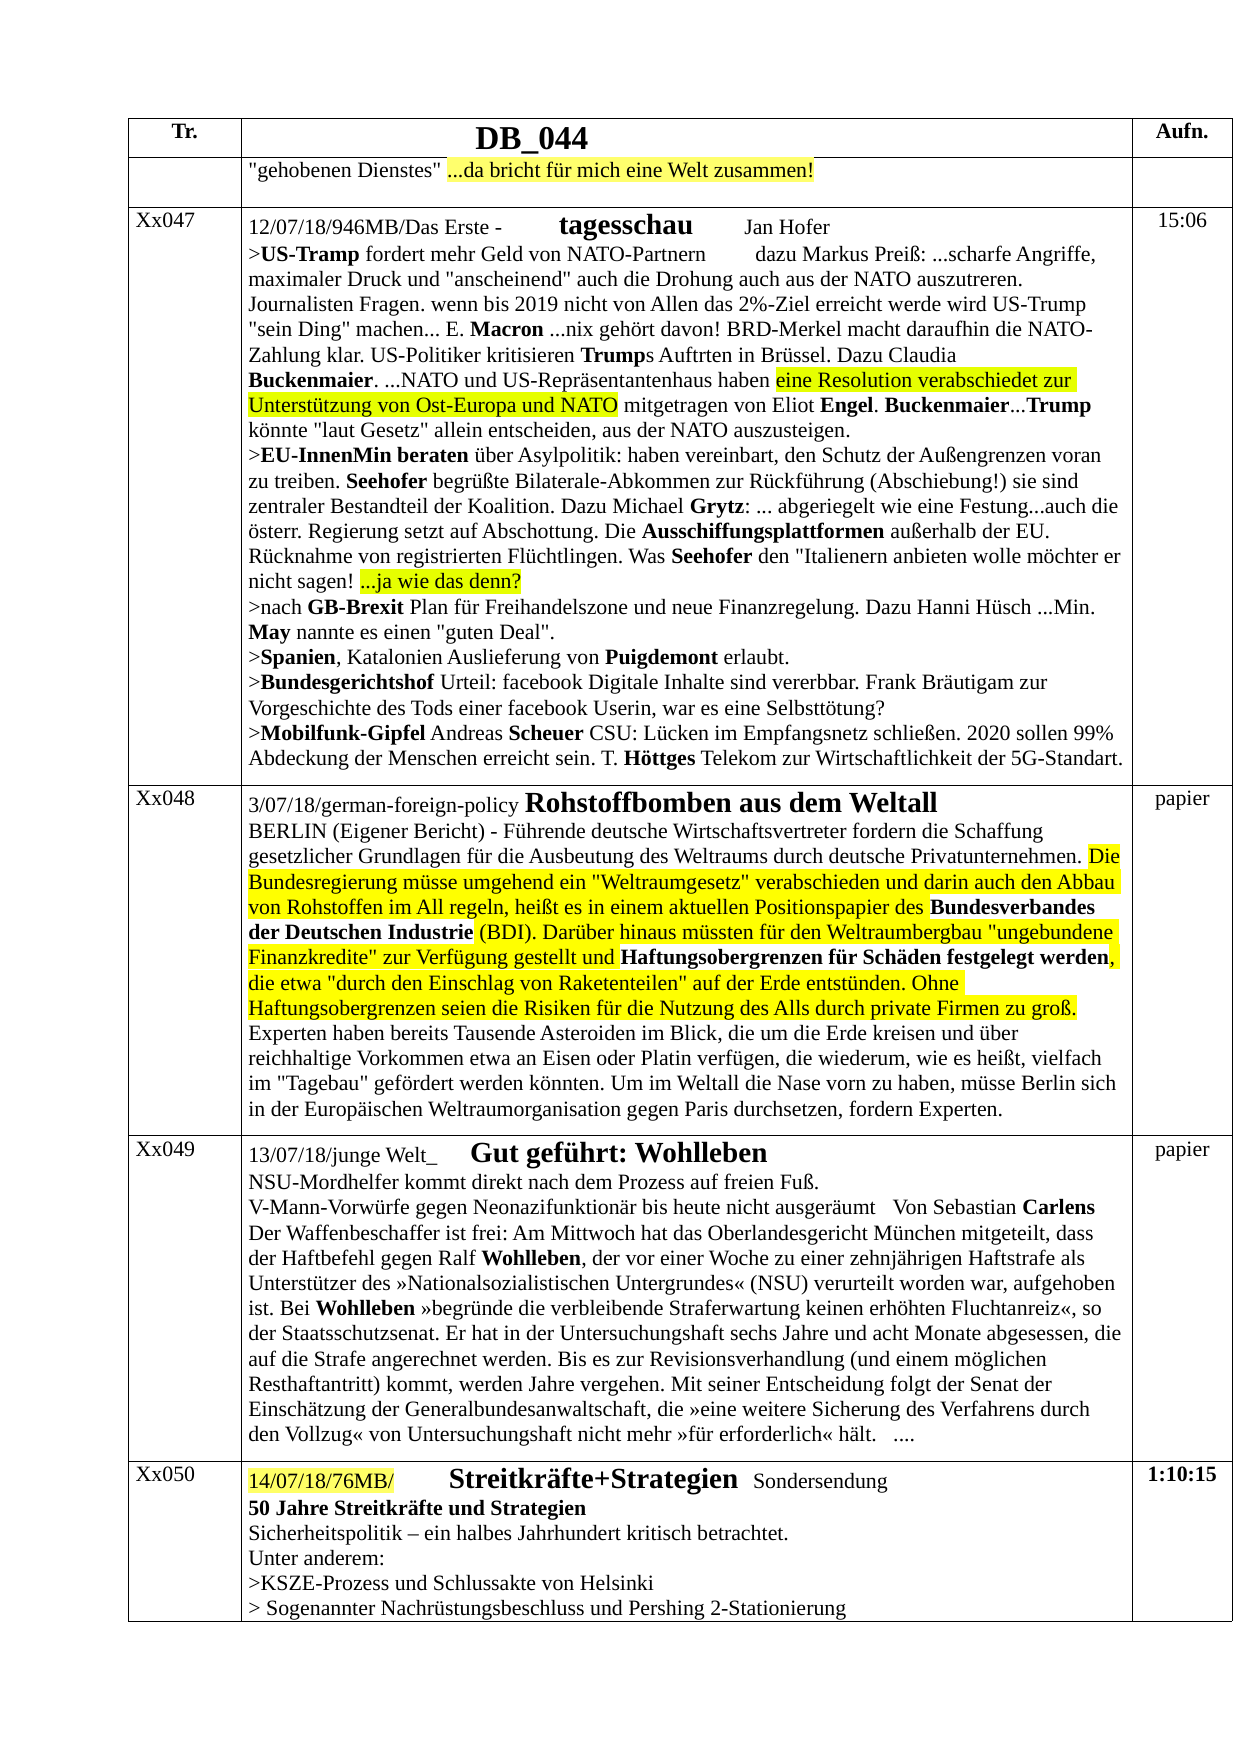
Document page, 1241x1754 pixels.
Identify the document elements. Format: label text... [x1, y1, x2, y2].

table_cell papier [1133, 786, 1232, 1135]
table_cell 1:10:15 [1133, 1462, 1232, 1621]
table_cell 12/07/18/946MB/Das Erste - tagesschau Jan Hofer >US-Tramp fordert mehr Geld von NATO-Partnern dazu Markus Preiß: ...scharfe Angriffe, maximaler Druck und "anscheinend" auch die Drohung auch aus der NATO auszutreren. Journalisten Fragen. wenn bis 2019 nicht von Allen das 2%-Ziel erreicht werde wird US-Trump "sein Ding" machen... E. Macron ...nix gehört davon! BRD-Merkel macht daraufhin die NATO-Zahlung klar. US-Politiker kritisieren Trumps Auftrten in Brüssel. Dazu Claudia Buckenmaier. ...NATO und US-Repräsentantenhaus haben eine Resolution verabschiedet zur Unterstützung von Ost-Europa und NATO mitgetragen von Eliot Engel. Buckenmaier...Trump könnte "laut Gesetz" allein entscheiden, aus der NATO auszusteigen. >EU-InnenMin beraten über Asylpolitik: haben vereinbart, den Schutz der Außengrenzen voran zu treiben. Seehofer begrüßte Bilaterale-Abkommen zur Rückführung (Abschiebung!) sie sind zentraler Bestandteil der Koalition. Dazu Michael Grytz: ... abgeriegelt wie eine Festung...auch die österr. Regierung setzt auf Abschottung. Die Ausschiffungsplattformen außerhalb der EU. Rücknahme von registrierten Flüchtlingen. Was Seehofer den "Italienern anbieten wolle möchter er nicht sagen! ...ja wie das denn? >nach GB-Brexit Plan für Freihandelszone und neue Finanzregelung. Dazu Hanni Hüsch ...Min. May nannte es einen "guten Deal". >Spanien, Katalonien Auslieferung von Puigdemont erlaubt. >Bundesgerichtshof Urteil: facebook Digitale Inhalte sind vererbbar. Frank Bräutigam zur Vorgeschichte des Tods einer facebook Userin, war es eine Selbsttötung? >Mobilfunk-Gipfel Andreas Scheuer CSU: Lücken im Empfangsnetz schließen. 2020 sollen 99% Abdeckung der Menschen erreicht sein. T. Höttges Telekom zur Wirtschaftlichkeit der 5G-Standart. [242, 208, 1132, 785]
table_cell [129, 158, 241, 207]
table_cell "gehobenen Dienstes" ...da bricht für mich eine Welt zusammen! [242, 158, 1132, 207]
table_cell [1133, 158, 1232, 207]
table_header Aufn. [1133, 119, 1232, 157]
table_cell Xx048 [129, 786, 241, 1135]
table_header Tr. [129, 119, 241, 157]
table_cell 13/07/18/junge Welt_ Gut geführt: Wohlleben NSU-Mordhelfer kommt direkt nach dem Prozess auf freien Fuß. V-Mann-Vorwürfe gegen Neonazifunktionär bis heute nicht ausgeräumt Von Sebastian Carlens Der Waffenbeschaffer ist frei: Am Mittwoch hat das Oberlandesgericht München mitgeteilt, dass der Haftbefehl gegen Ralf Wohlleben, der vor einer Woche zu einer zehnjährigen Haftstrafe als Unterstützer des »Nationalsozialistischen Untergrundes« (NSU) verurteilt worden war, aufgehoben ist. Bei Wohlleben »begründe die verbleibende Straferwartung keinen erhöhten Fluchtanreiz«, so der Staatsschutzsenat. Er hat in der Untersuchungshaft sechs Jahre und acht Monate abgesessen, die auf die Strafe angerechnet werden. Bis es zur Revisionsverhandlung (und einem möglichen Resthaftantritt) kommt, werden Jahre vergehen. Mit seiner Entscheidung folgt der Senat der Einschätzung der Generalbundesanwaltschaft, die »eine weitere Sicherung des Verfahrens durch den Vollzug« von Untersuchungshaft nicht mehr »für erforderlich« hält. .... [242, 1136, 1132, 1461]
table_cell Xx047 [129, 208, 241, 785]
table_header DB_044 [242, 119, 1132, 157]
table_cell papier [1133, 1136, 1232, 1461]
table_cell Xx050 [129, 1462, 241, 1621]
table_cell 14/07/18/76MB/ Streitkräfte+Strategien Sondersendung 50 Jahre Streitkräfte und Strategien Sicherheitspolitik – ein halbes Jahrhundert kritisch betrachtet. Unter anderem: >KSZE-Prozess und Schlussakte von Helsinki > Sogenannter Nachrüstungsbeschluss und Pershing 2-Stationierung [242, 1462, 1132, 1621]
table_cell Xx049 [129, 1136, 241, 1461]
table_cell 15:06 [1133, 208, 1232, 785]
table_cell 3/07/18/german-foreign-policy Rohstoffbomben aus dem Weltall BERLIN (Eigener Bericht) - Führende deutsche Wirtschaftsvertreter fordern die Schaffung gesetzlicher Grundlagen für die Ausbeutung des Weltraums durch deutsche Privatunternehmen. Die Bundesregierung müsse umgehend ein "Weltraumgesetz" verabschieden und darin auch den Abbau von Rohstoffen im All regeln, heißt es in einem aktuellen Positionspapier des Bundesverbandes der Deutschen Industrie (BDI). Darüber hinaus müssten für den Weltraumbergbau "ungebundene Finanzkredite" zur Verfügung gestellt und Haftungsobergrenzen für Schäden festgelegt werden, die etwa "durch den Einschlag von Raketenteilen" auf der Erde entstünden. Ohne Haftungsobergrenzen seien die Risiken für die Nutzung des Alls durch private Firmen zu groß. Experten haben bereits Tausende Asteroiden im Blick, die um die Erde kreisen und über reichhaltige Vorkommen etwa an Eisen oder Platin verfügen, die wiederum, wie es heißt, vielfach im "Tagebau" gefördert werden könnten. Um im Weltall die Nase vorn zu haben, müsse Berlin sich in der Europäischen Weltraumorganisation gegen Paris durchsetzen, fordern Experten. [242, 786, 1132, 1135]
